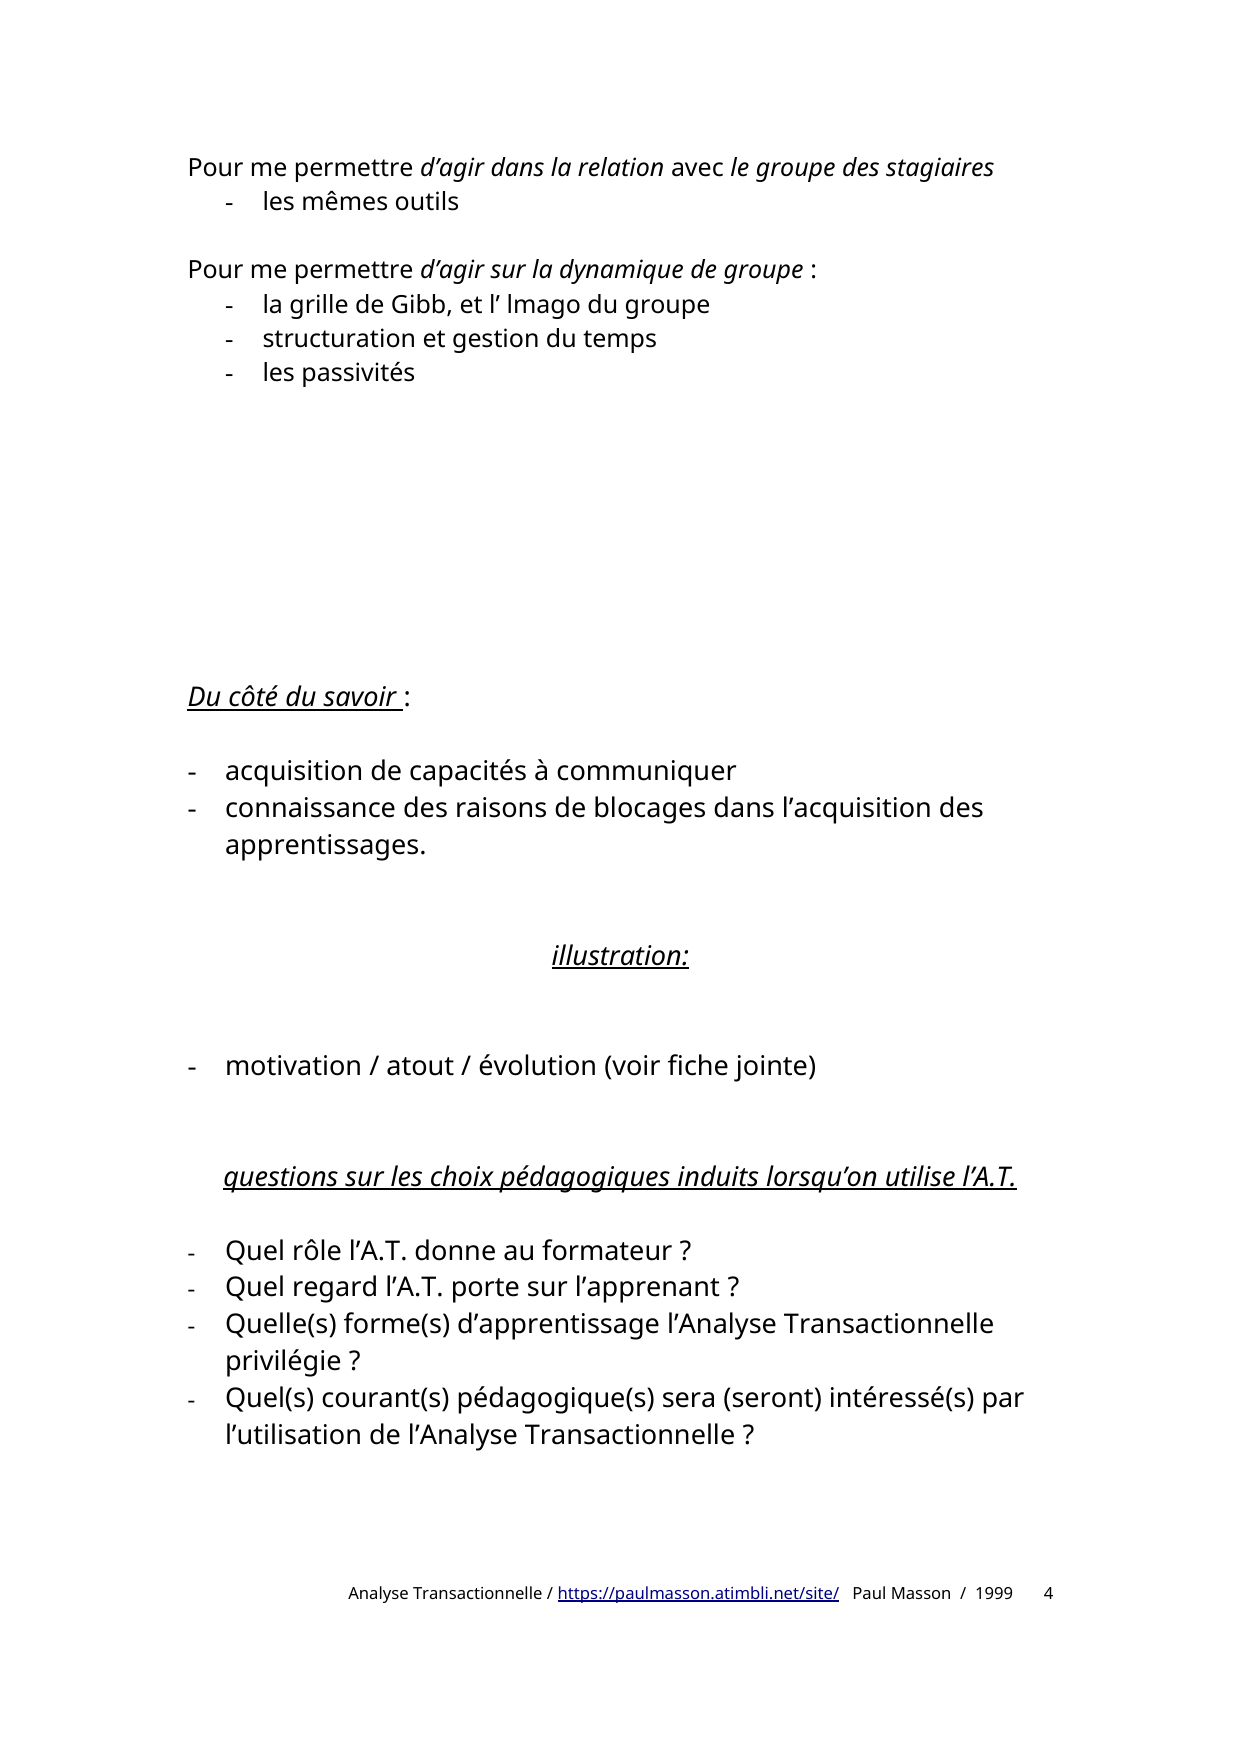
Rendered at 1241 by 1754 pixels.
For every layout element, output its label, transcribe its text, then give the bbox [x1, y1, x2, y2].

list Quel(s) courant(s) pédagogique(s) sera (seront) intéressé(s) par l’utilisation de l’Analyse Transactionnelle ? [187, 1378, 1053, 1452]
text Pour me permettre d’agir sur la dynamique de groupe : [187, 252, 1053, 286]
text Du côté du savoir : [187, 678, 1053, 715]
list Quel rôle l’A.T. donne au formateur ? [187, 1231, 1053, 1268]
list la grille de Gibb, et l’ lmago du groupe [225, 286, 1053, 320]
list acquisition de capacités à communiquer [187, 752, 1053, 788]
list Quel regard l’A.T. porte sur l’apprenant ? [187, 1268, 1053, 1305]
text illustration: [187, 936, 1053, 973]
list motivation / atout / évolution (voir fiche jointe) [187, 1047, 1053, 1083]
list Quelle(s) forme(s) d’apprentissage l’Analyse Transactionnelle privilégie ? [187, 1305, 1053, 1378]
text questions sur les choix pédagogiques induits lorsqu’on utilise l’A.T. [187, 1157, 1053, 1194]
list structuration et gestion du temps [225, 320, 1053, 354]
list les mêmes outils [225, 184, 1053, 218]
list connaissance des raisons de blocages dans l’acquisition des apprentissages. [187, 788, 1053, 862]
text Pour me permettre d’agir dans la relation avec le groupe des stagiaires [187, 150, 1053, 184]
list les passivités [225, 354, 1053, 388]
